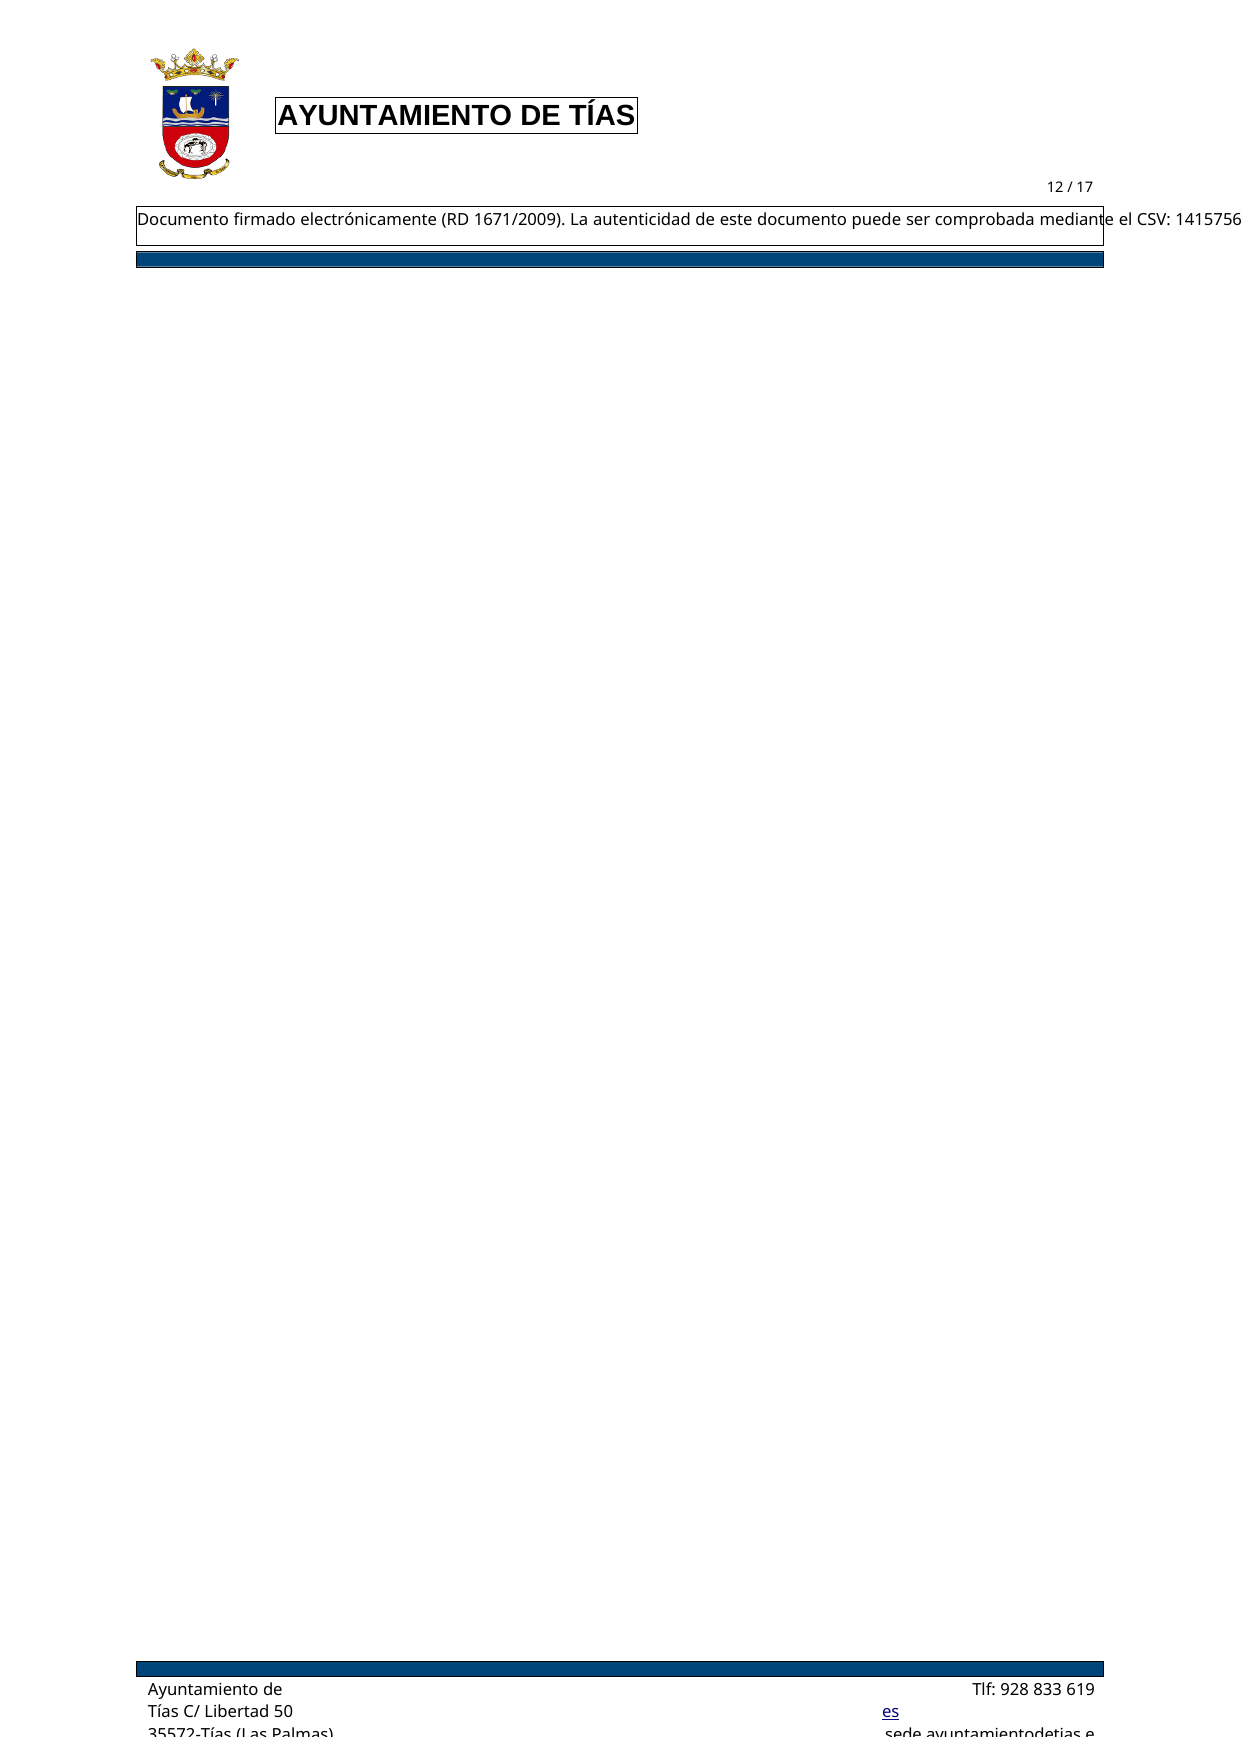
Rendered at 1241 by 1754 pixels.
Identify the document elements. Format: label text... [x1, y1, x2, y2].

text 12 / 17 [135, 177, 1093, 197]
picture [150, 48, 241, 177]
